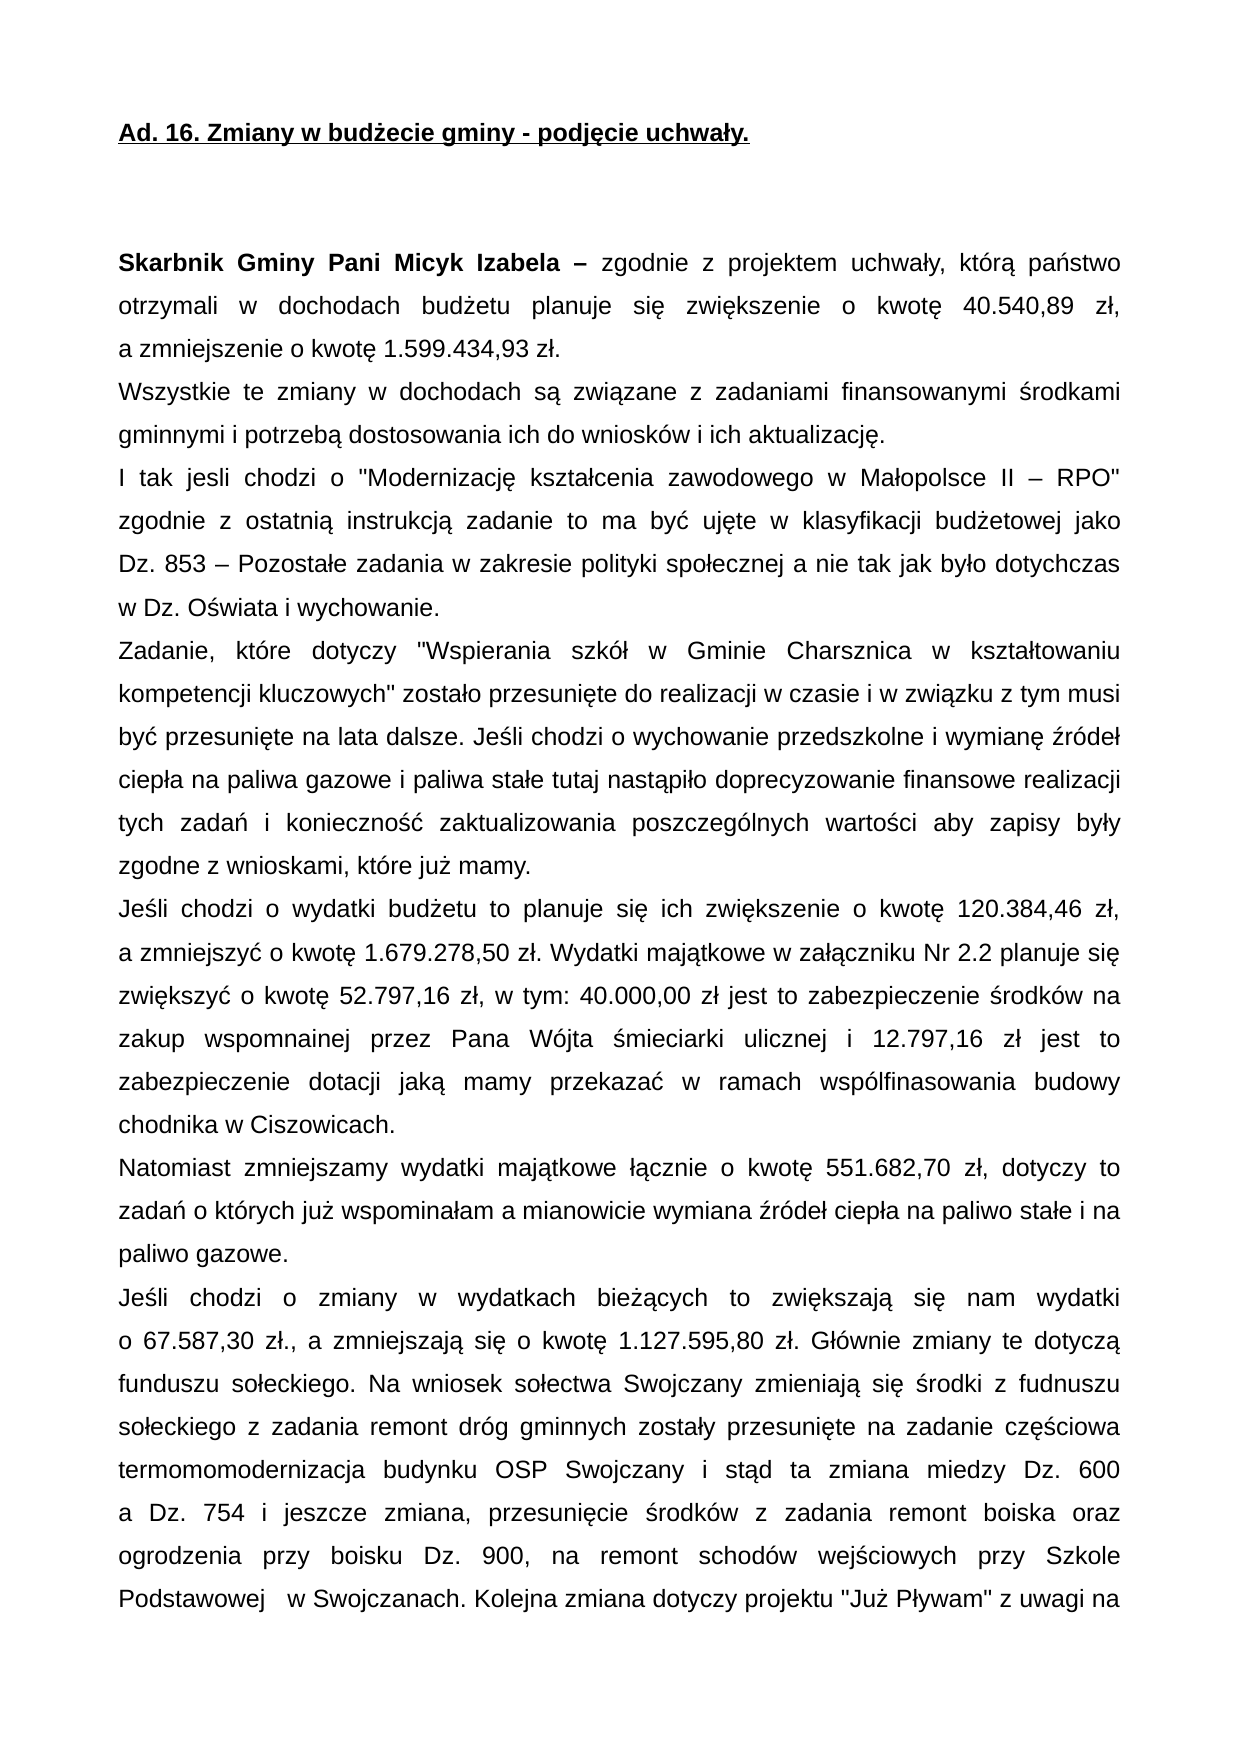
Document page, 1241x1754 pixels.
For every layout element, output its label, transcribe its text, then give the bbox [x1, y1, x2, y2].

text Ad. 16. Zmiany w budżecie gminy - podjęcie uchwały. [118, 118, 1122, 147]
text Wszystkie te zmiany w dochodach są związane z zadaniami finansowanymi środkami gminnymi i potrzebą dostosowania ich do wniosków i ich aktualizację. [118, 377, 1122, 449]
text Jeśli chodzi o wydatki budżetu to planuje się ich zwiększenie o kwotę 120.384,46 zł, a zmniejszyć o kwotę 1.679.278,50 zł. Wydatki majątkowe w załączniku Nr 2.2 planuje się zwiększyć o kwotę 52.797,16 zł, w tym: 40.000,00 zł jest to zabezpieczenie środków na zakup wspomnainej przez Pana Wójta śmieciarki ulicznej i 12.797,16 zł jest to zabezpieczenie dotacji jaką mamy przekazać w ramach wspólfinasowania budowy chodnika w Ciszowicach. [118, 894, 1122, 1139]
text I tak jesli chodzi o "Modernizację kształcenia zawodowego w Małopolsce II – RPO" zgodnie z ostatnią instrukcją zadanie to ma być ujęte w klasyfikacji budżetowej jako Dz. 853 – Pozostałe zadania w zakresie polityki społecznej a nie tak jak było dotychczas w Dz. Oświata i wychowanie. [118, 463, 1122, 621]
text Jeśli chodzi o zmiany w wydatkach bieżących to zwiększają się nam wydatki o 67.587,30 zł., a zmniejszają się o kwotę 1.127.595,80 zł. Głównie zmiany te dotyczą funduszu sołeckiego. Na wniosek sołectwa Swojczany zmieniają się środki z fudnuszu sołeckiego z zadania remont dróg gminnych zostały przesunięte na zadanie częściowa termomomodernizacja budynku OSP Swojczany i stąd ta zmiana miedzy Dz. 600 a Dz. 754 i jeszcze zmiana, przesunięcie środków z zadania remont boiska oraz ogrodzenia przy boisku Dz. 900, na remont schodów wejściowych przy Szkole Podstawowej w Swojczanach. Kolejna zmiana dotyczy projektu "Już Pływam" z uwagi na [118, 1282, 1122, 1613]
text Zadanie, które dotyczy "Wspierania szkół w Gminie Charsznica w kształtowaniu kompetencji kluczowych" zostało przesunięte do realizacji w czasie i w związku z tym musi być przesunięte na lata dalsze. Jeśli chodzi o wychowanie przedszkolne i wymianę źródeł ciepła na paliwa gazowe i paliwa stałe tutaj nastąpiło doprecyzowanie finansowe realizacji tych zadań i konieczność zaktualizowania poszczególnych wartości aby zapisy były zgodne z wnioskami, które już mamy. [118, 636, 1122, 880]
text Skarbnik Gminy Pani Micyk Izabela – zgodnie z projektem uchwały, którą państwo otrzymali w dochodach budżetu planuje się zwiększenie o kwotę 40.540,89 zł, a zmniejszenie o kwotę 1.599.434,93 zł. [118, 247, 1122, 362]
text Natomiast zmniejszamy wydatki majątkowe łącznie o kwotę 551.682,70 zł, dotyczy to zadań o których już wspominałam a mianowicie wymiana źródeł ciepła na paliwo stałe i na paliwo gazowe. [118, 1153, 1122, 1268]
